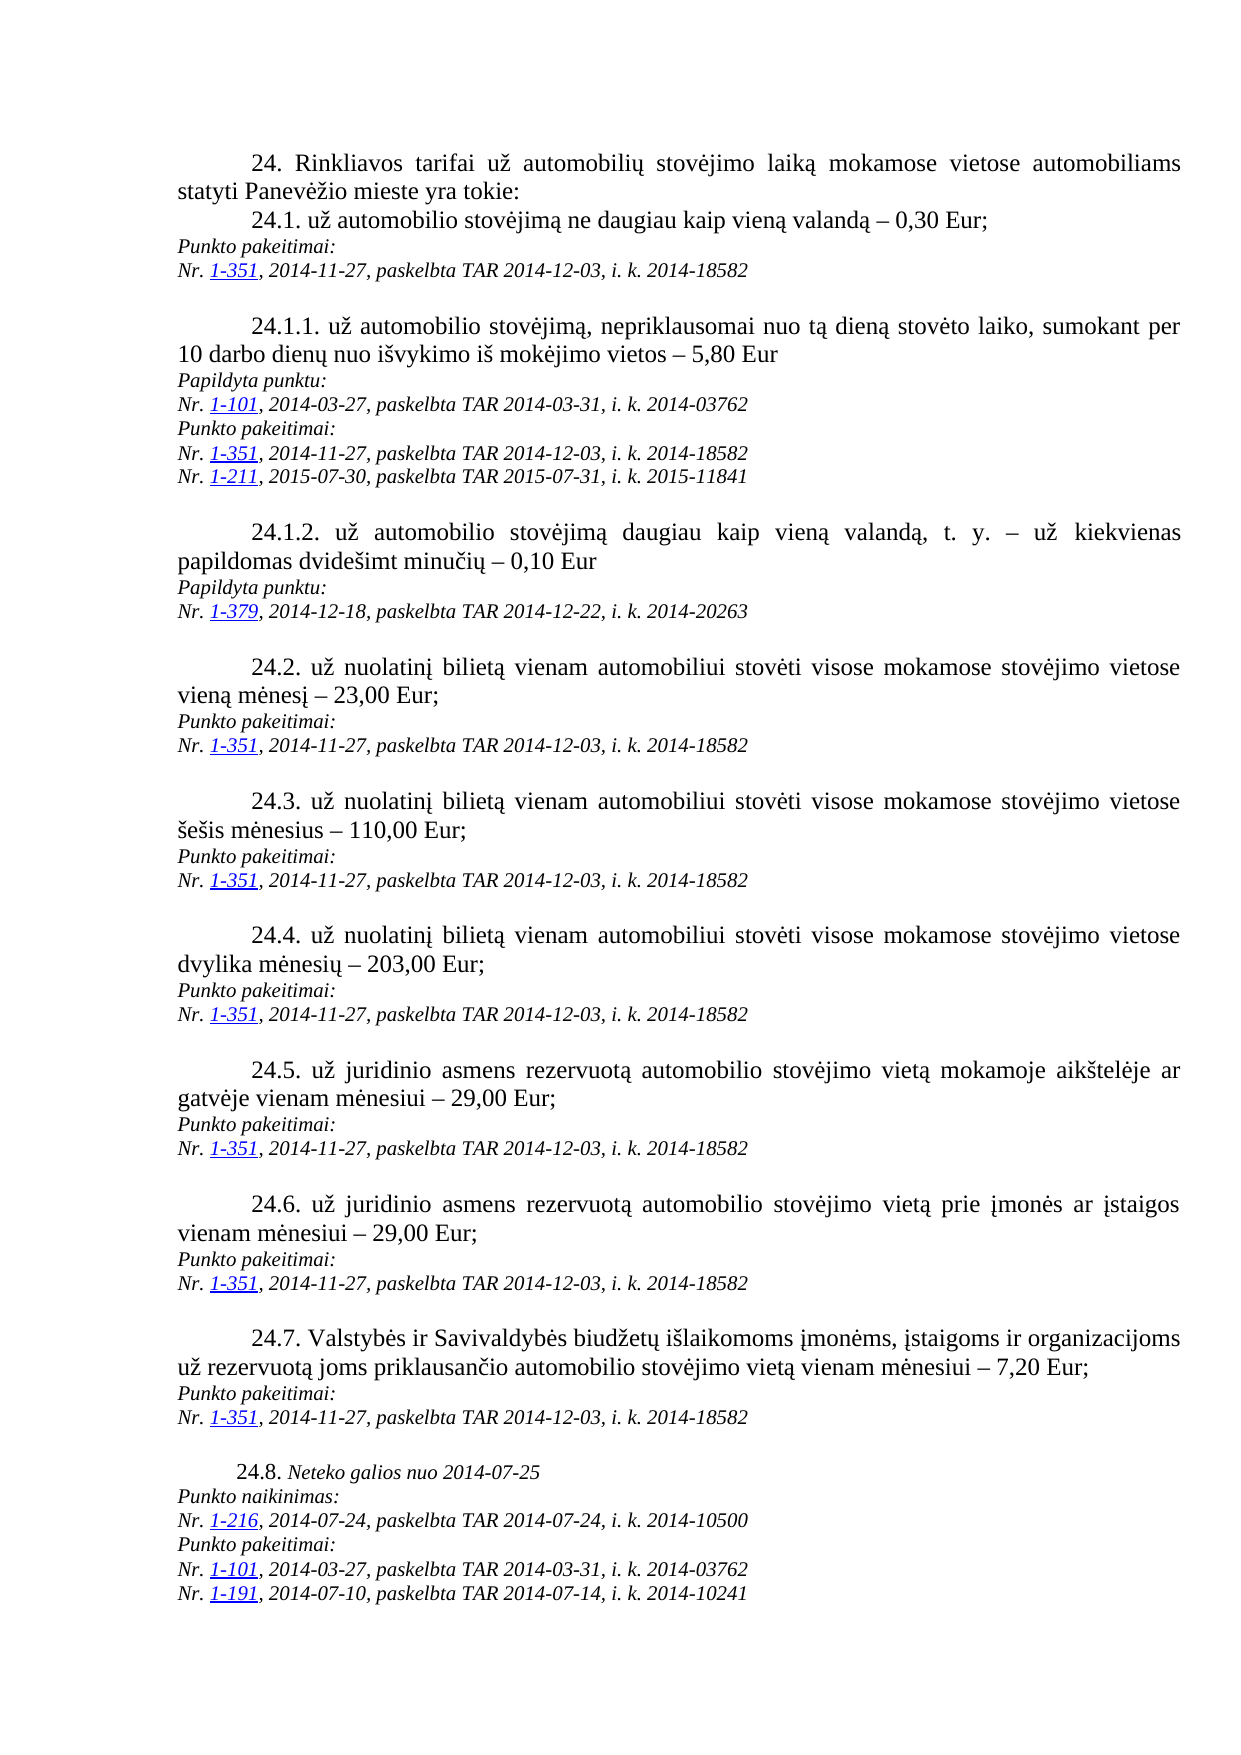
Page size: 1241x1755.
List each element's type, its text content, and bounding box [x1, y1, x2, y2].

text Nr. 1-351, 2014-11-27, paskelbta TAR 2014-12-03, i. k. 2014-18582 [177, 1002, 1181, 1026]
text 24. Rinkliavos tarifai už automobilių stovėjimo laiką mokamose vietose automobiliams statyti Panevėžio mieste yra tokie: [177, 148, 1181, 205]
text 24.4. už nuolatinį bilietą vienam automobiliui stovėti visose mokamose stovėjimo vietose dvylika mėnesių – 203,00 Eur; [177, 920, 1181, 978]
text Punkto pakeitimai: [177, 1381, 1181, 1405]
text Punkto pakeitimai: [177, 1247, 1181, 1271]
text Nr. 1-351, 2014-11-27, paskelbta TAR 2014-12-03, i. k. 2014-18582 [177, 733, 1181, 757]
text Punkto pakeitimai: [177, 1112, 1181, 1136]
text Punkto pakeitimai: [177, 416, 1181, 440]
text 24.6. už juridinio asmens rezervuotą automobilio stovėjimo vietą prie įmonės ar įstaigos vienam mėnesiui – 29,00 Eur; [177, 1189, 1181, 1247]
text Punkto pakeitimai: [177, 709, 1181, 733]
text Papildyta punktu: [177, 368, 1181, 392]
text 24.1.1. už automobilio stovėjimą, nepriklausomai nuo tą dieną stovėto laiko, sumokant per 10 darbo dienų nuo išvykimo iš mokėjimo vietos – 5,80 Eur [177, 311, 1181, 368]
text Punkto pakeitimai: [177, 234, 1181, 258]
text Nr. 1-211, 2015-07-30, paskelbta TAR 2015-07-31, i. k. 2015-11841 [177, 464, 1181, 488]
text 24.8. Neteko galios nuo 2014-07-25 [177, 1458, 1181, 1484]
text Punkto pakeitimai: [177, 1532, 1181, 1556]
text 24.1.2. už automobilio stovėjimą daugiau kaip vieną valandą, t. y. – už kiekvienas papildomas dvidešimt minučių – 0,10 Eur [177, 517, 1181, 575]
text Nr. 1-351, 2014-11-27, paskelbta TAR 2014-12-03, i. k. 2014-18582 [177, 258, 1181, 282]
text Nr. 1-351, 2014-11-27, paskelbta TAR 2014-12-03, i. k. 2014-18582 [177, 868, 1181, 892]
text Nr. 1-101, 2014-03-27, paskelbta TAR 2014-03-31, i. k. 2014-03762 [177, 1556, 1181, 1581]
text Nr. 1-351, 2014-11-27, paskelbta TAR 2014-12-03, i. k. 2014-18582 [177, 1405, 1181, 1429]
text Papildyta punktu: [177, 575, 1181, 599]
text 24.2. už nuolatinį bilietą vienam automobiliui stovėti visose mokamose stovėjimo vietose vieną mėnesį – 23,00 Eur; [177, 652, 1181, 709]
text Nr. 1-191, 2014-07-10, paskelbta TAR 2014-07-14, i. k. 2014-10241 [177, 1581, 1181, 1604]
text 24.7. Valstybės ir Savivaldybės biudžetų išlaikomoms įmonėms, įstaigoms ir organizacijoms už rezervuotą joms priklausančio automobilio stovėjimo vietą vienam mėnesiui – 7,20 Eur; [177, 1323, 1181, 1381]
text Nr. 1-101, 2014-03-27, paskelbta TAR 2014-03-31, i. k. 2014-03762 [177, 392, 1181, 416]
text Nr. 1-351, 2014-11-27, paskelbta TAR 2014-12-03, i. k. 2014-18582 [177, 1271, 1181, 1295]
text 24.5. už juridinio asmens rezervuotą automobilio stovėjimo vietą mokamoje aikštelėje ar gatvėje vienam mėnesiui – 29,00 Eur; [177, 1055, 1181, 1112]
text Punkto pakeitimai: [177, 843, 1181, 868]
text Nr. 1-351, 2014-11-27, paskelbta TAR 2014-12-03, i. k. 2014-18582 [177, 1136, 1181, 1160]
text 24.1. už automobilio stovėjimą ne daugiau kaip vieną valandą – 0,30 Eur; [177, 205, 1181, 234]
text Punkto pakeitimai: [177, 978, 1181, 1002]
text Nr. 1-379, 2014-12-18, paskelbta TAR 2014-12-22, i. k. 2014-20263 [177, 599, 1181, 623]
text 24.3. už nuolatinį bilietą vienam automobiliui stovėti visose mokamose stovėjimo vietose šešis mėnesius – 110,00 Eur; [177, 786, 1181, 843]
text Nr. 1-216, 2014-07-24, paskelbta TAR 2014-07-24, i. k. 2014-10500 [177, 1508, 1181, 1532]
text Punkto naikinimas: [177, 1484, 1181, 1508]
text Nr. 1-351, 2014-11-27, paskelbta TAR 2014-12-03, i. k. 2014-18582 [177, 440, 1181, 464]
